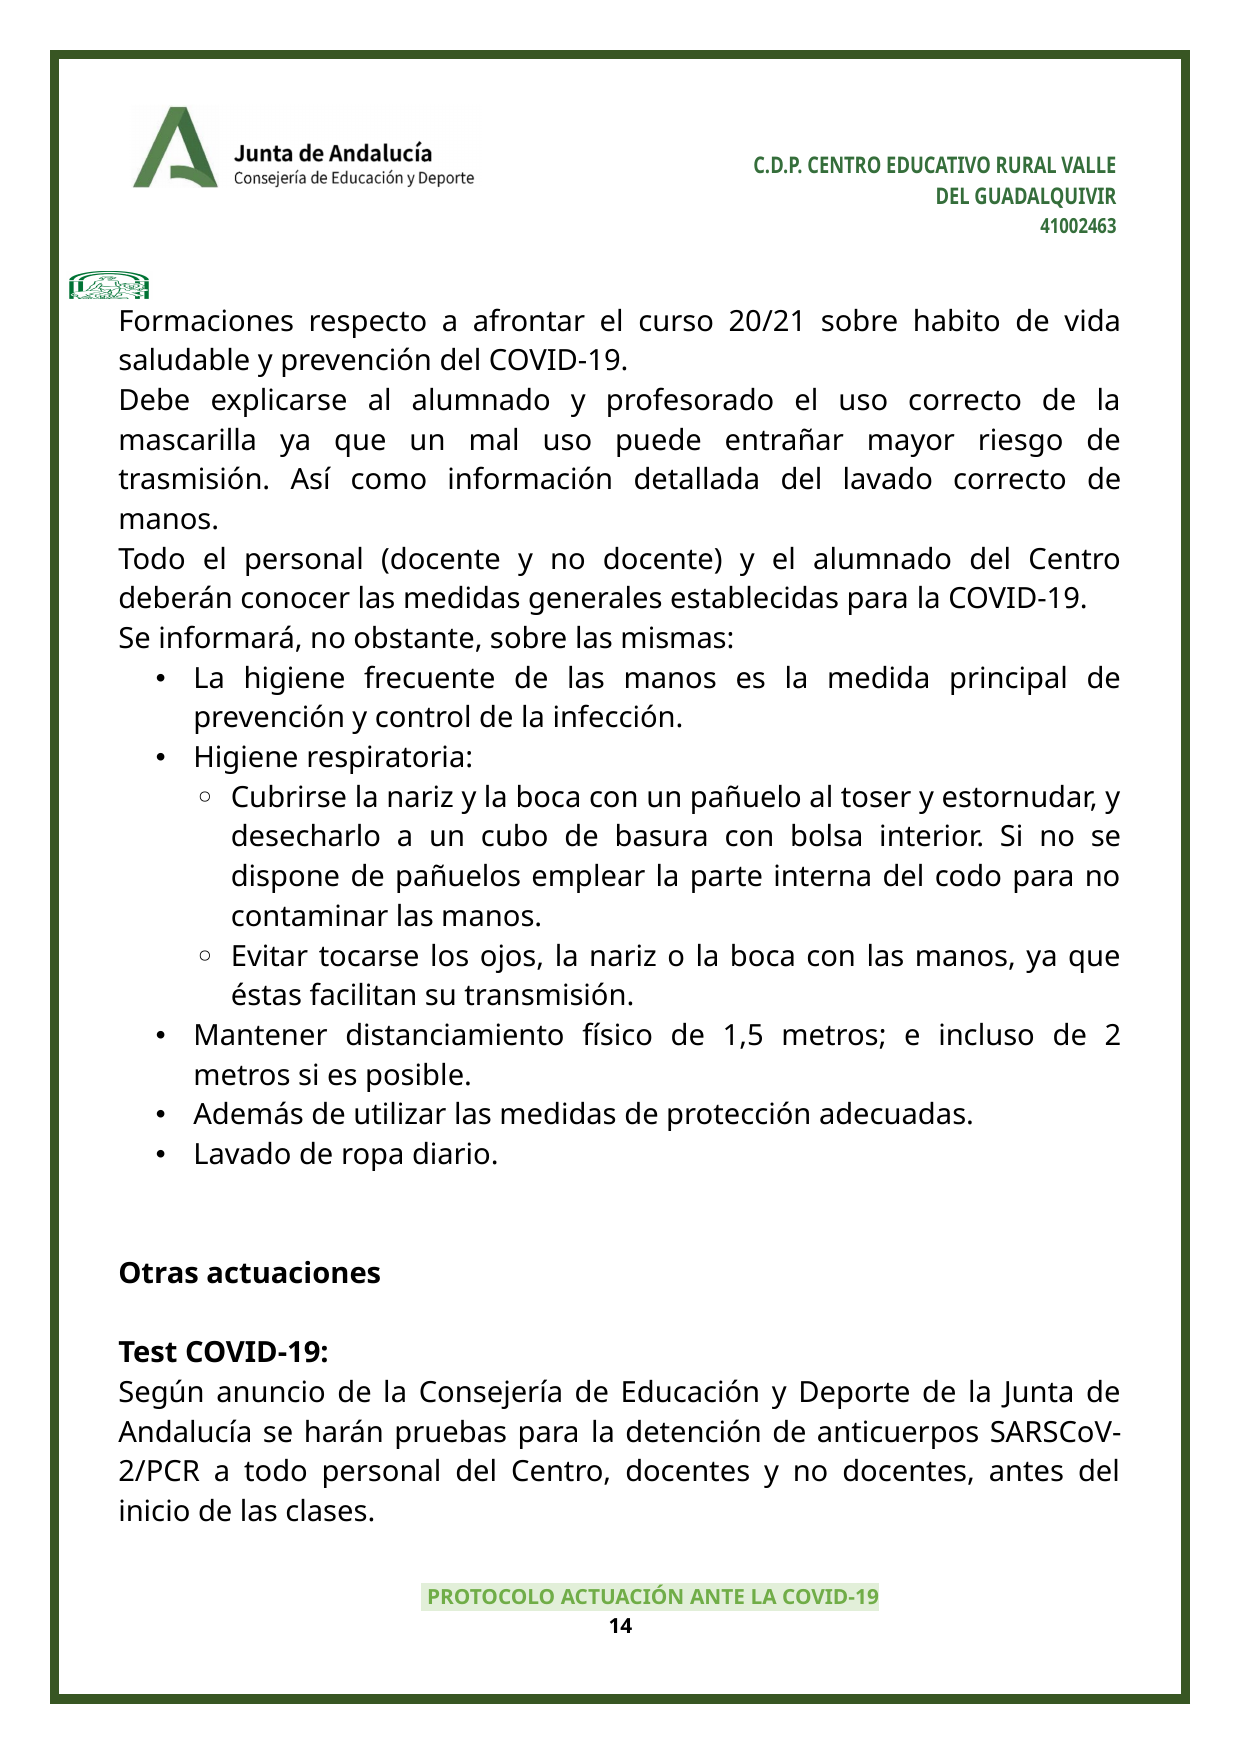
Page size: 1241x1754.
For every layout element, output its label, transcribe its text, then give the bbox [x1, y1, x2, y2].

list Lavado de ropa diario. [156, 1133, 1122, 1173]
list La higiene frecuente de las manos es la medida principal de prevención y control de la infección. [156, 657, 1122, 736]
text Otras actuaciones [118, 1252, 1122, 1292]
text Debe explicarse al alumnado y profesorado el uso correcto de la mascarilla ya que un mal uso puede entrañar mayor riesgo de trasmisión. Así como información detallada del lavado correcto de manos. [118, 379, 1122, 538]
text Todo el personal (docente y no docente) y el alumnado del Centro deberán conocer las medidas generales establecidas para la COVID-19. [118, 538, 1122, 617]
list Además de utilizar las medidas de protección adecuadas. [156, 1093, 1122, 1133]
picture [65, 271, 153, 300]
list Higiene respiratoria: [156, 736, 1122, 776]
text Test COVID-19: [118, 1332, 1122, 1371]
list Cubrirse la nariz y la boca con un pañuelo al toser y estornudar, y desecharlo a un cubo de basura con bolsa interior. Si no se dispone de pañuelos emplear la parte interna del codo para no contaminar las manos. [193, 776, 1122, 935]
text Se informará, no obstante, sobre las mismas: [118, 617, 1122, 657]
text Formaciones respecto a afrontar el curso 20/21 sobre habito de vida saludable y prevención del COVID-19. [118, 300, 1122, 379]
text Según anuncio de la Consejería de Educación y Deporte de la Junta de Andalucía se harán pruebas para la detención de anticuerpos SARSCoV-2/PCR a todo personal del Centro, docentes y no docentes, antes del inicio de las clases. [118, 1371, 1122, 1530]
list Evitar tocarse los ojos, la nariz o la boca con las manos, ya que éstas facilitan su transmisión. [193, 935, 1122, 1014]
list Mantener distanciamiento físico de 1,5 metros; e incluso de 2 metros si es posible. [156, 1014, 1122, 1093]
